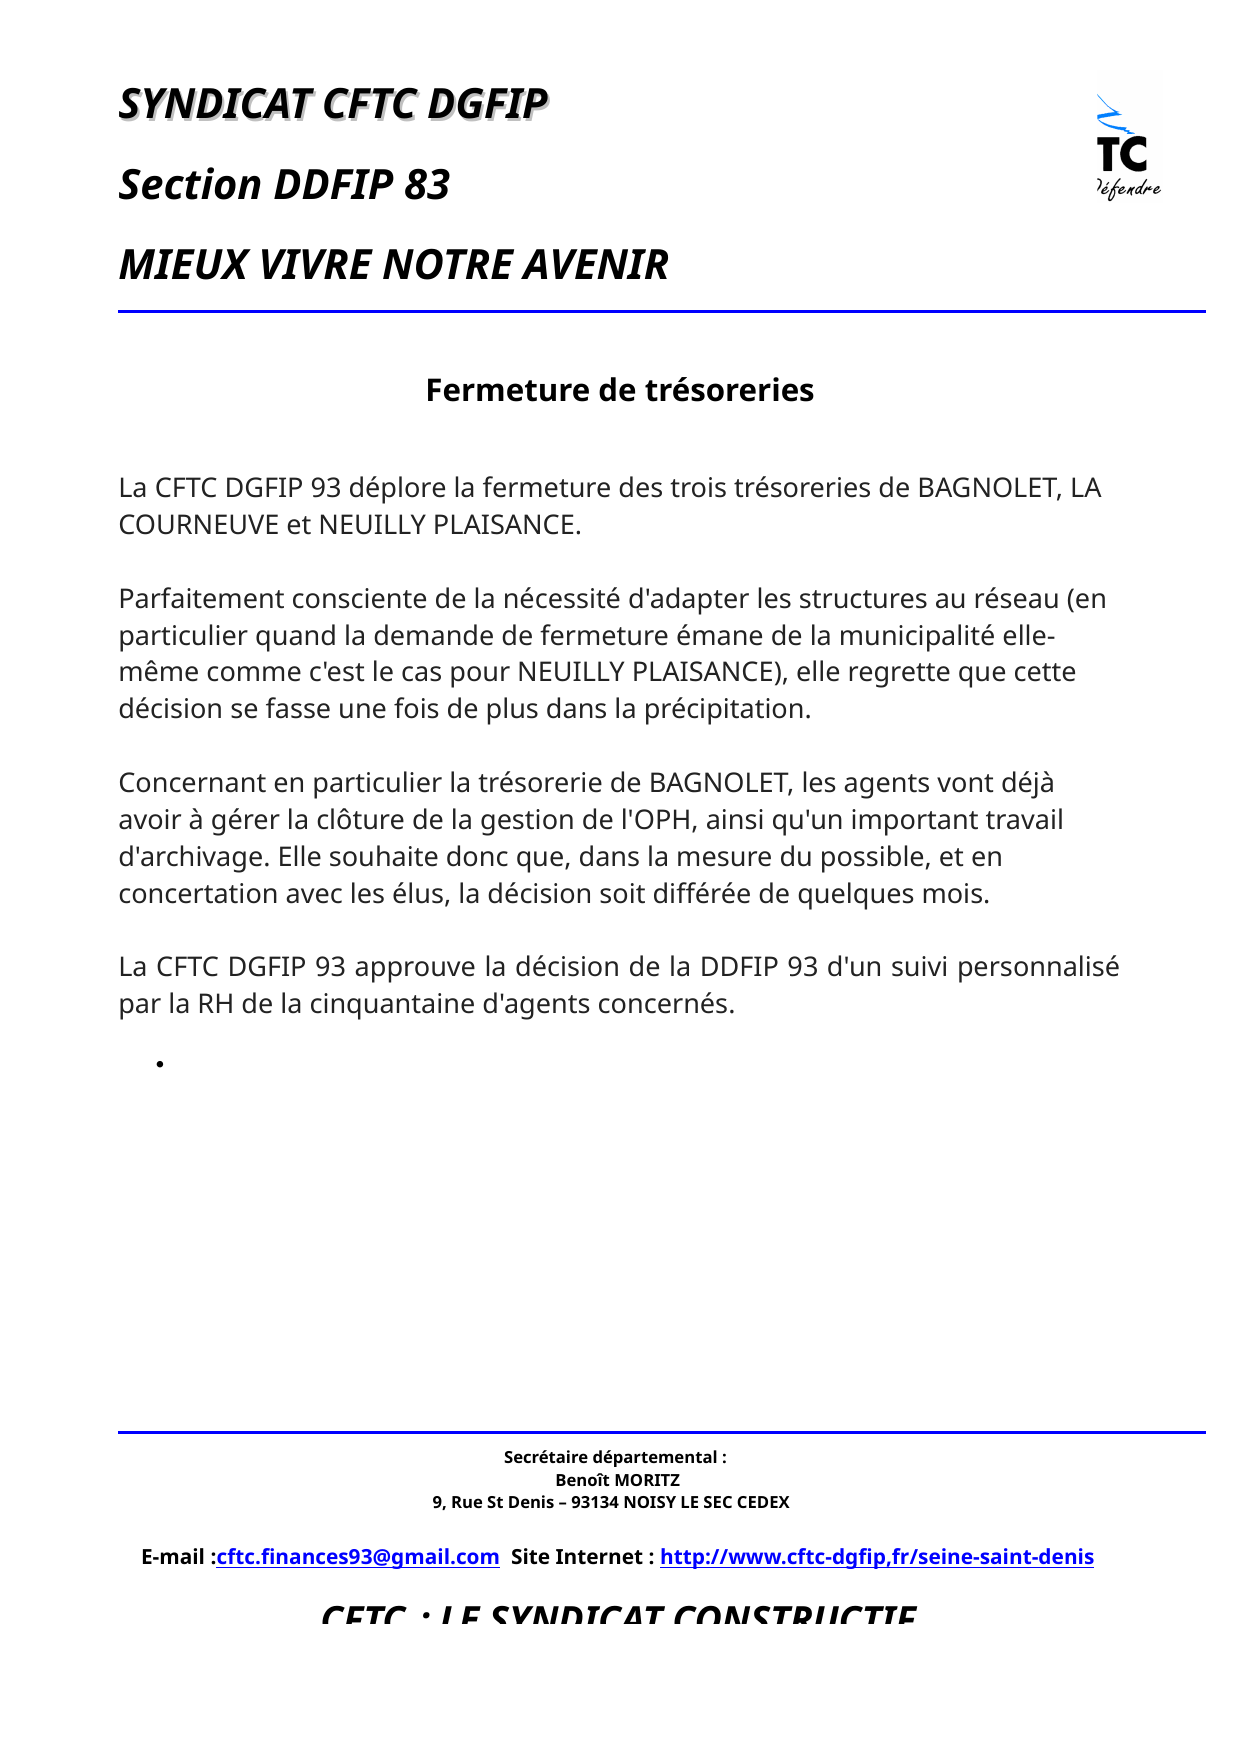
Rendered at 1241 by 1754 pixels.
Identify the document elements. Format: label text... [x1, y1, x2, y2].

text La CFTC DGFIP 93 approuve la décision de la DDFIP 93 d'un suivi personnalisé par la RH de la cinquantaine d'agents concernés. [118, 948, 1122, 1022]
text La CFTC DGFIP 93 déplore la fermeture des trois trésoreries de BAGNOLET, LA COURNEUVE et NEUILLY PLAISANCE. [118, 468, 1122, 542]
text Parfaitement consciente de la nécessité d'adapter les structures au réseau (en particulier quand la demande de fermeture émane de la municipalité elle-même comme c'est le cas pour NEUILLY PLAISANCE), elle regrette que cette décision se fasse une fois de plus dans la précipitation. [118, 579, 1122, 727]
text Fermeture de trésoreries [118, 368, 1122, 411]
text Concernant en particulier la trésorerie de BAGNOLET, les agents vont déjà avoir à gérer la clôture de la gestion de l'OPH, ainsi qu'un important travail d'archivage. Elle souhaite donc que, dans la mesure du possible, et en concertation avec les élus, la décision soit différée de quelques mois. [118, 763, 1122, 911]
